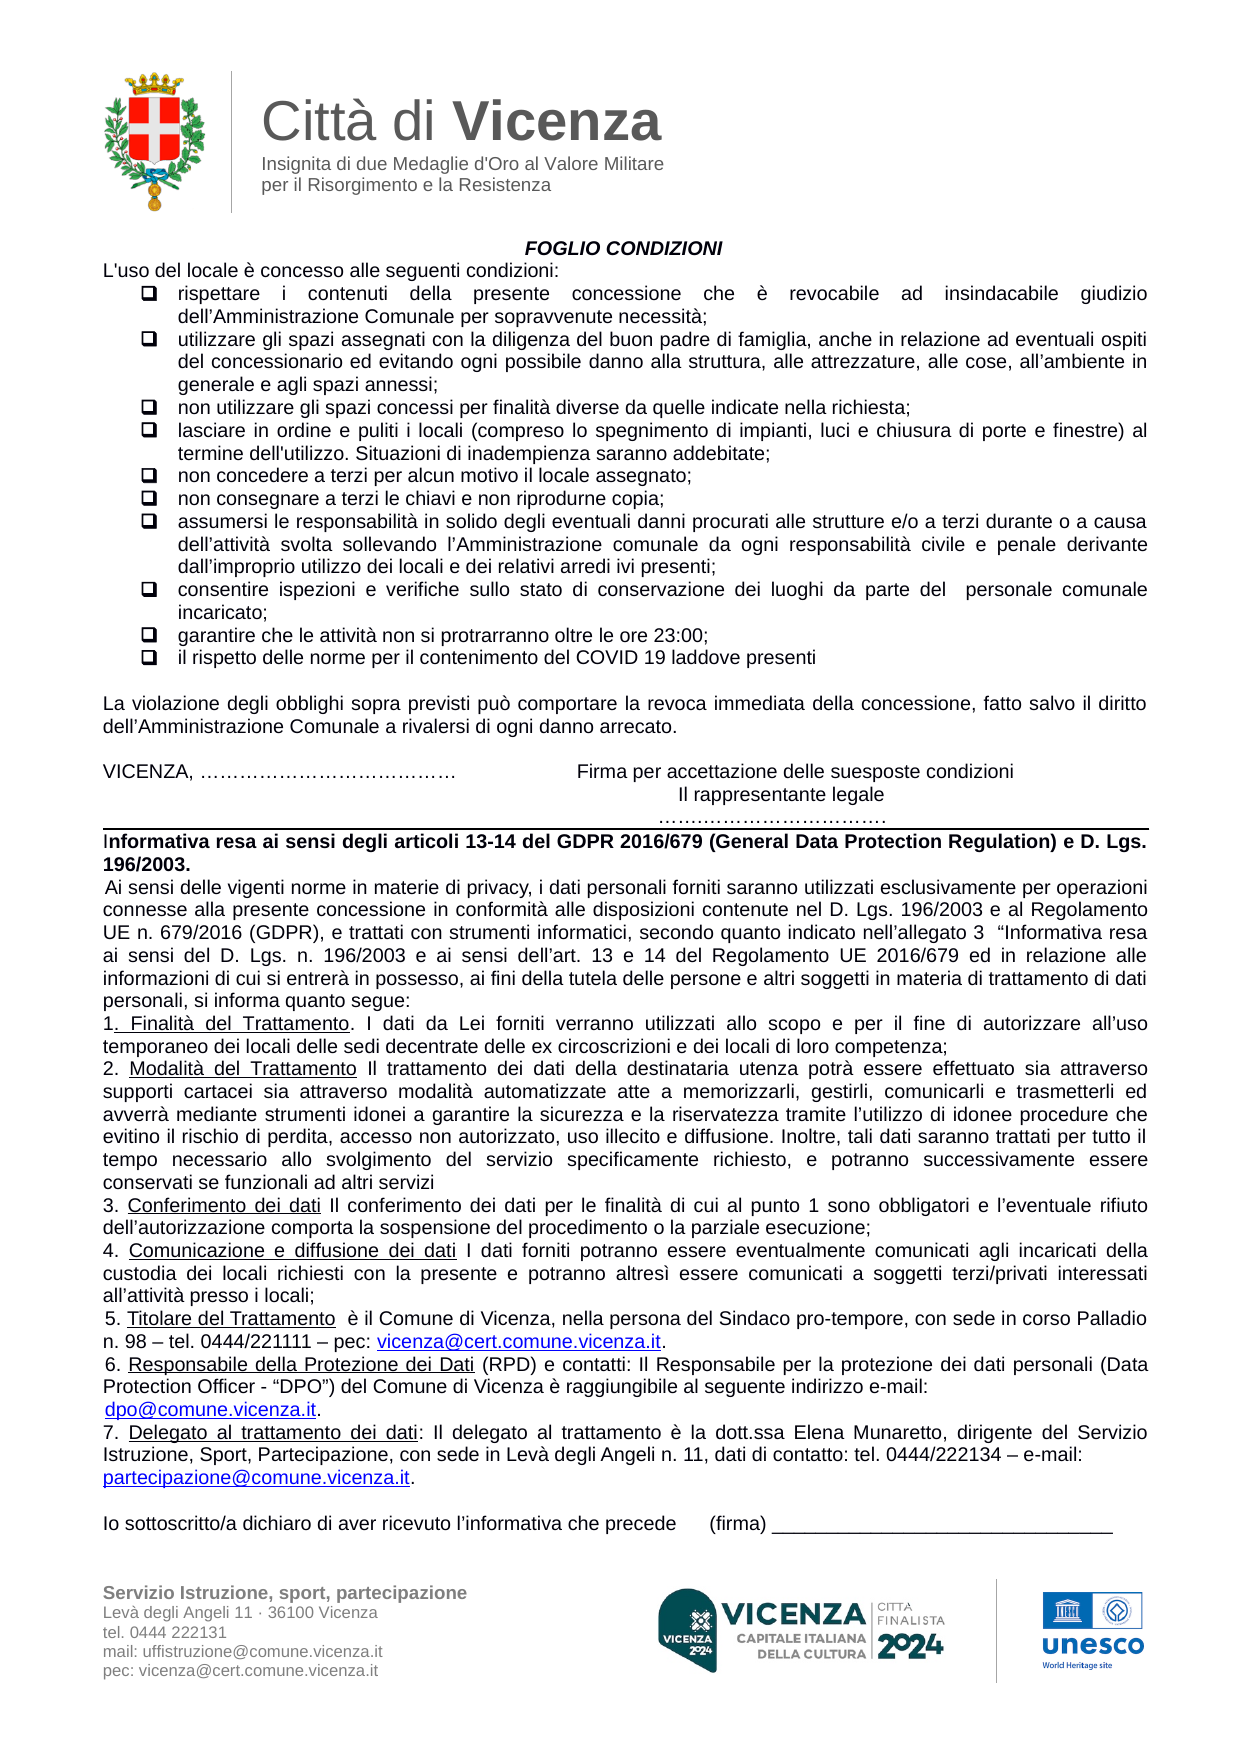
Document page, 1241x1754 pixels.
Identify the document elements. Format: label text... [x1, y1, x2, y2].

list non concedere a terzi per alcun motivo il locale assegnato; [140, 464, 1149, 487]
list utilizzare gli spazi assegnati con la diligenza del buon padre di famiglia, anche in relazione ad eventuali ospiti del concessionario ed evitando ogni possibile danno alla struttura, alle attrezzature, alle cose, all’ambiente in generale e agli spazi annessi; [140, 327, 1149, 396]
text 7. Delegato al trattamento dei dati: Il delegato al trattamento è la dott.ssa Elena Munaretto, dirigente del Servizio Istruzione, Sport, Partecipazione, con sede in Levà degli Angeli n. 11, dati di contatto: tel. 0444/222134 – e-mail: [103, 1421, 1149, 1466]
text L'uso del locale è concesso alle seguenti condizioni: [103, 259, 1149, 282]
text dpo@comune.vicenza.it. [103, 1398, 1149, 1421]
text 6. Responsabile della Protezione dei Dati (RPD) e contatti: Il Responsabile per la protezione dei dati personali (Data Protection Officer - “DPO”) del Comune di Vicenza è raggiungibile al seguente indirizzo e-mail: [103, 1352, 1149, 1398]
table_header [91, 71, 102, 213]
text VICENZA, ………………………………… Firma per accettazione delle suesposte condizioni [103, 760, 1149, 783]
text Il rappresentante legale [103, 783, 1149, 805]
table_header Città di Vicenza Insignita di due Medaglie d'Oro al Valore Militare per il Risorgimento e la Resistenza [232, 71, 1018, 213]
text Ai sensi delle vigenti norme in materie di privacy, i dati personali forniti saranno utilizzati esclusivamente per operazioni connesse alla presente concessione in conformità alle disposizioni contenute nel D. Lgs. 196/2003 e al Regolamento UE n. 679/2016 (GDPR), e trattati con strumenti informatici, secondo quanto indicato nell’allegato 3 “Informativa resa ai sensi del D. Lgs. n. 196/2003 e ai sensi dell’art. 13 e 14 del Regolamento UE 2016/679 ed in relazione alle informazioni di cui si entrerà in possesso, ai fini della tutela delle persone e altri soggetti in materia di trattamento di dati personali, si informa quanto segue: [103, 876, 1149, 1012]
list rispettare i contenuti della presente concessione che è revocabile ad insindacabile giudizio dell’Amministrazione Comunale per sopravvenute necessità; [140, 282, 1149, 327]
text 4. Comunicazione e diffusione dei dati I dati forniti potranno essere eventualmente comunicati agli incaricati della custodia dei locali richiesti con la presente e potranno altresì essere comunicati a soggetti terzi/privati interessati all’attività presso i locali; [103, 1239, 1149, 1307]
list lasciare in ordine e puliti i locali (compreso lo spegnimento di impianti, luci e chiusura di porte e finestre) al termine dell'utilizzo. Situazioni di inadempienza saranno addebitate; [140, 418, 1149, 464]
list garantire che le attività non si protrarranno oltre le ore 23:00; [140, 623, 1149, 646]
text 3. Conferimento dei dati Il conferimento dei dati per le finalità di cui al punto 1 sono obbligatori e l’eventuale rifiuto dell’autorizzazione comporta la sospensione del procedimento o la parziale esecuzione; [103, 1193, 1149, 1239]
text 2. Modalità del Trattamento Il trattamento dei dati della destinataria utenza potrà essere effettuato sia attraverso supporti cartacei sia attraverso modalità automatizzate atte a memorizzarli, gestirli, comunicarli e trasmetterli ed avverrà mediante strumenti idonei a garantire la sicurezza e la riservatezza tramite l’utilizzo di idonee procedure che evitino il rischio di perdita, accesso non autorizzato, uso illecito e diffusione. Inoltre, tali dati saranno trattati per tutto il tempo necessario allo svolgimento del servizio specificamente richiesto, e potranno successivamente essere conservati se funzionali ad altri servizi [103, 1057, 1149, 1193]
text La violazione degli obblighi sopra previsti può comportare la revoca immediata della concessione, fatto salvo il diritto dell’Amministrazione Comunale a rivalersi di ogni danno arrecato. [103, 692, 1149, 737]
picture [1042, 1592, 1144, 1670]
text Io sottoscritto/a dichiaro di aver ricevuto l’informativa che precede (firma) _______________________________ [103, 1511, 1149, 1534]
text 1. Finalità del Trattamento. I dati da Lei forniti verranno utilizzati allo scopo e per il fine di autorizzare all’uso temporaneo dei locali delle sedi decentrate delle ex circoscrizioni e dei locali di loro competenza; [103, 1012, 1149, 1057]
list non utilizzare gli spazi concessi per finalità diverse da quelle indicate nella richiesta; [140, 396, 1149, 418]
text partecipazione@comune.vicenza.it. [103, 1466, 1149, 1489]
list assumersi le responsabilità in solido degli eventuali danni procurati alle strutture e/o a terzi durante o a causa dell’attività svolta sollevando l’Amministrazione comunale da ogni responsabilità civile e penale derivante dall’improprio utilizzo dei locali e dei relativi arredi ivi presenti; [140, 510, 1149, 578]
subtitle FOGLIO CONDIZIONI [103, 237, 1149, 259]
text 5. Titolare del Trattamento è il Comune di Vicenza, nella persona del Sindaco pro-tempore, con sede in corso Palladio n. 98 – tel. 0444/221111 – pec: vicenza@cert.comune.vicenza.it. [103, 1307, 1149, 1352]
text Informativa resa ai sensi degli articoli 13-14 del GDPR 2016/679 (General Data Protection Regulation) e D. Lgs. 196/2003. [103, 830, 1149, 876]
list consentire ispezioni e verifiche sullo stato di conservazione dei luoghi da parte del personale comunale incaricato; [140, 578, 1149, 623]
list non consegnare a terzi le chiavi e non riprodurne copia; [140, 487, 1149, 510]
list il rispetto delle norme per il contenimento del COVID 19 laddove presenti [140, 646, 1149, 669]
picture [102, 70, 206, 213]
table_header [206, 71, 231, 213]
text …….………………………. [103, 805, 1149, 828]
picture [656, 1586, 947, 1675]
